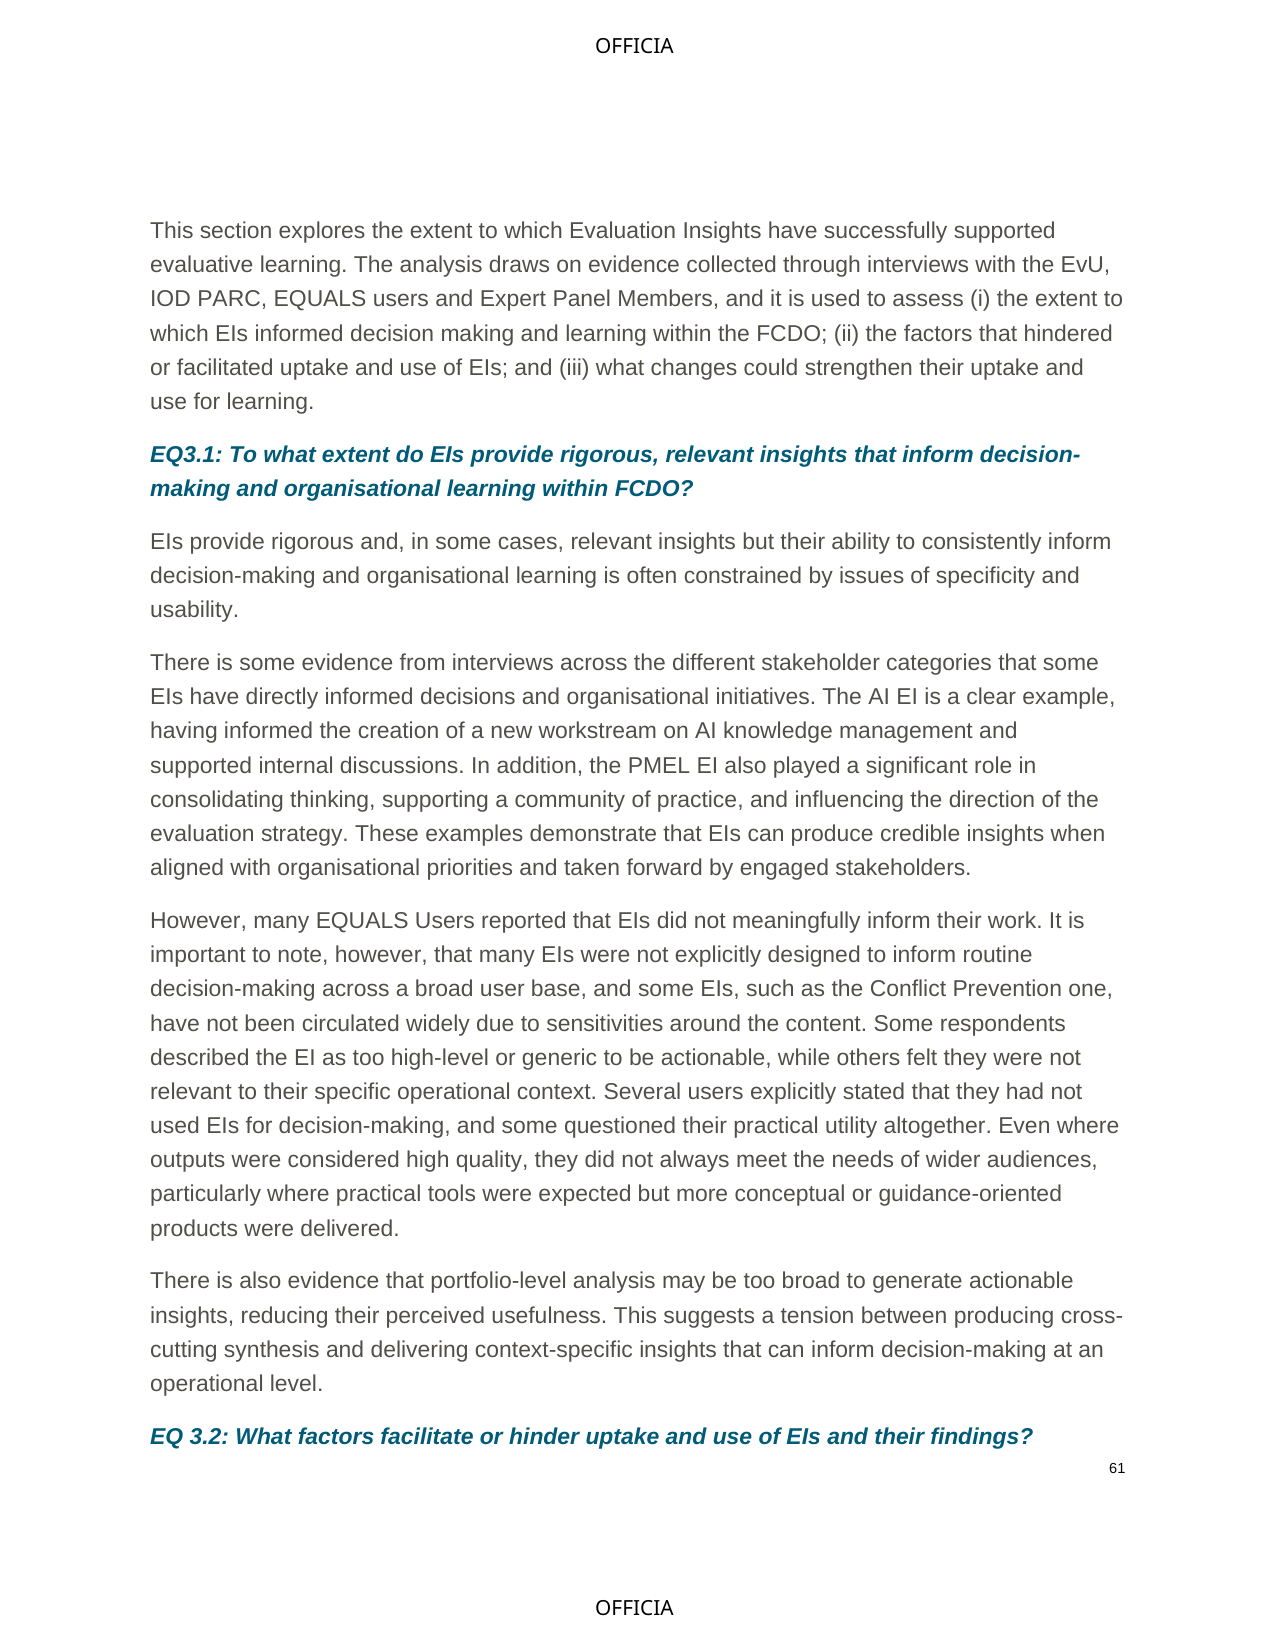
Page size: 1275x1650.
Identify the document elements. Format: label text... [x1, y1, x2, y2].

text There is some evidence from interviews across the different stakeholder categories that some EIs have directly informed decisions and organisational initiatives. The AI EI is a clear example, having informed the creation of a new workstream on AI knowledge management and supported internal discussions. In addition, the PMEL EI also played a significant role in consolidating thinking, supporting a community of practice, and influencing the direction of the evaluation strategy. These examples demonstrate that EIs can produce credible insights when aligned with organisational priorities and taken forward by engaged stakeholders. [150, 649, 1125, 880]
text EIs provide rigorous and, in some cases, relevant insights but their ability to consistently inform decision-making and organisational learning is often constrained by issues of specificity and usability. [150, 528, 1125, 622]
text However, many EQUALS Users reported that EIs did not meaningfully inform their work. It is important to note, however, that many EIs were not explicitly designed to inform routine decision-making across a broad user base, and some EIs, such as the Conflict Prevention one, have not been circulated widely due to sensitivities around the content. Some respondents described the EI as too high-level or generic to be actionable, while others felt they were not relevant to their specific operational context. Several users explicitly stated that they had not used EIs for decision-making, and some questioned their practical utility altogether. Even where outputs were considered high quality, they did not always meet the needs of wider audiences, particularly where practical tools were expected but more conceptual or guidance-oriented products were delivered. [150, 907, 1125, 1241]
text EIs were intended to be commissioned primarily by EvU, with wider access to wider audiences, including MEL Advisers, programme and policy teams, and senior-decision-makers possible. This section explores the extent to which Evaluation Insights have successfully supported evaluative learning. The analysis draws on evidence collected through interviews with the EvU, IOD PARC, EQUALS users and Expert Panel Members, and it is used to assess (i) the extent to which EIs informed decision making and learning within the FCDO; (ii) the factors that hindered or facilitated uptake and use of EIs; and (iii) what changes could strengthen their uptake and use for learning. [150, 217, 1125, 414]
text EQ 3.2: What factors facilitate or hinder uptake and use of EIs and their findings? [150, 1423, 1125, 1449]
text EQ3.1: To what extent do EIs provide rigorous, relevant insights that inform decision-making and organisational learning within FCDO? [150, 441, 1125, 501]
text There is also evidence that portfolio-level analysis may be too broad to generate actionable insights, reducing their perceived usefulness. This suggests a tension between producing cross-cutting synthesis and delivering context-specific insights that can inform decision-making at an operational level. [150, 1267, 1125, 1396]
